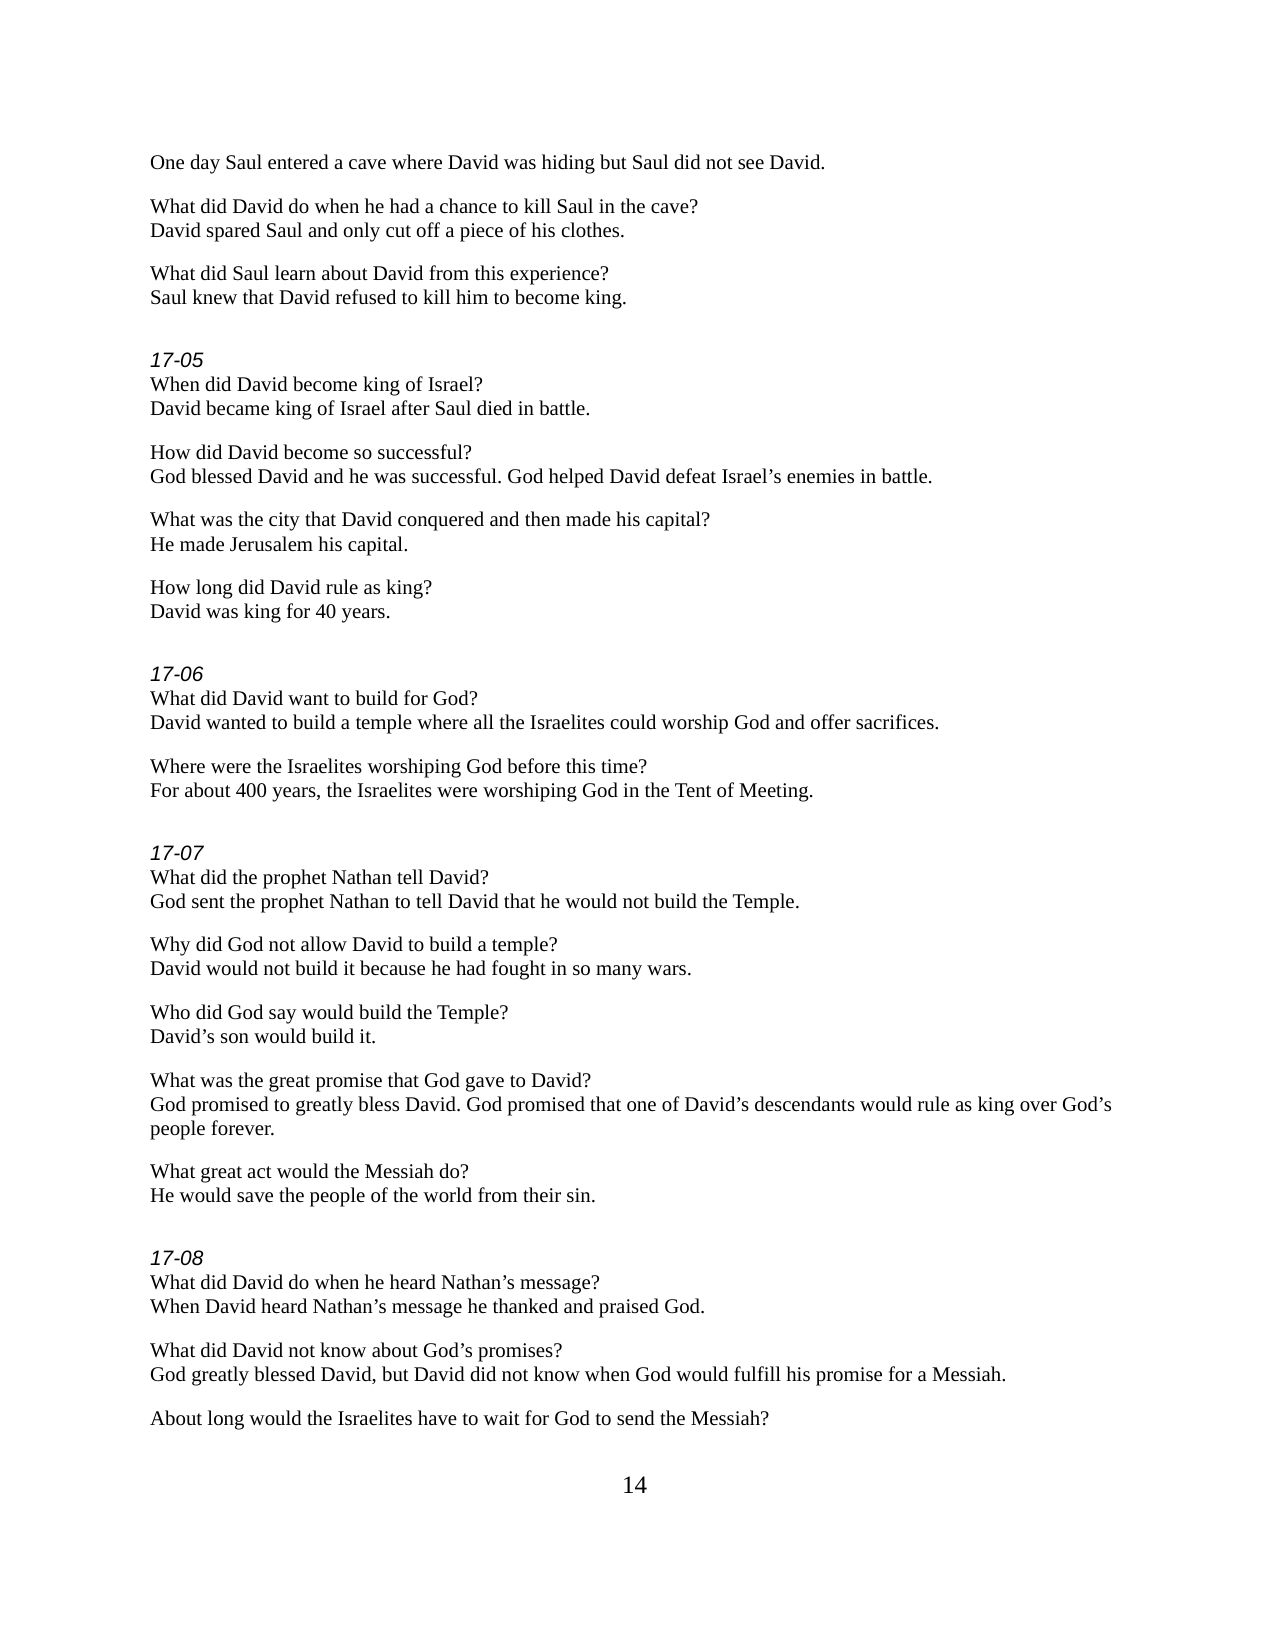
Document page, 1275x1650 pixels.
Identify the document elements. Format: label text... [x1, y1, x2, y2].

text What did Saul learn about David from this experience? Saul knew that David refused to kill him to become king. [150, 261, 1125, 309]
text What did David want to build for God? David wanted to build a temple where all the Israelites could worship God and offer sacrifices. [150, 686, 1125, 734]
text What was the city that David conquered and then made his capital? He made Jerusalem his capital. [150, 507, 1125, 556]
text About long would the Israelites have to wait for God to send the Messiah? [150, 1405, 1125, 1429]
text What did David do when he had a chance to kill Saul in the cave? David spared Saul and only cut off a piece of his clothes. [150, 193, 1125, 242]
text What did David not know about God’s promises? God greatly blessed David, but David did not know when God would fulfill his promise for a Messiah. [150, 1338, 1125, 1386]
text What great act would the Messiah do? He would save the people of the world from their sin. [150, 1159, 1125, 1207]
text What did David do when he heard Nathan’s message? When David heard Nathan’s message he thanked and praised God. [150, 1270, 1125, 1318]
text What was the great promise that God gave to David? God promised to greatly bless David. God promised that one of David’s descendants would rule as king over God’s people forever. [150, 1067, 1125, 1140]
text What did the prophet Nathan tell David? God sent the prophet Nathan to tell David that he would not build the Temple. [150, 865, 1125, 913]
text How did David become so successful? God blessed David and he was successful. God helped David defeat Israel’s enemies in battle. [150, 440, 1125, 488]
text Where were the Israelites worshiping God before this time? For about 400 years, the Israelites were worshiping God in the Tent of Meeting. [150, 754, 1125, 802]
text One day Saul entered a cave where David was hiding but Saul did not see David. [150, 150, 1125, 174]
subtitle 17-08 [150, 1246, 1125, 1270]
subtitle 17-07 [150, 841, 1125, 865]
subtitle 17-05 [150, 348, 1125, 372]
subtitle 17-06 [150, 662, 1125, 686]
text Who did God say would build the Temple? David’s son would build it. [150, 1000, 1125, 1048]
text When did David become king of Israel? David became king of Israel after Saul died in battle. [150, 372, 1125, 420]
text Why did God not allow David to build a temple? David would not build it because he had fought in so many wars. [150, 932, 1125, 980]
text How long did David rule as king? David was king for 40 years. [150, 575, 1125, 623]
